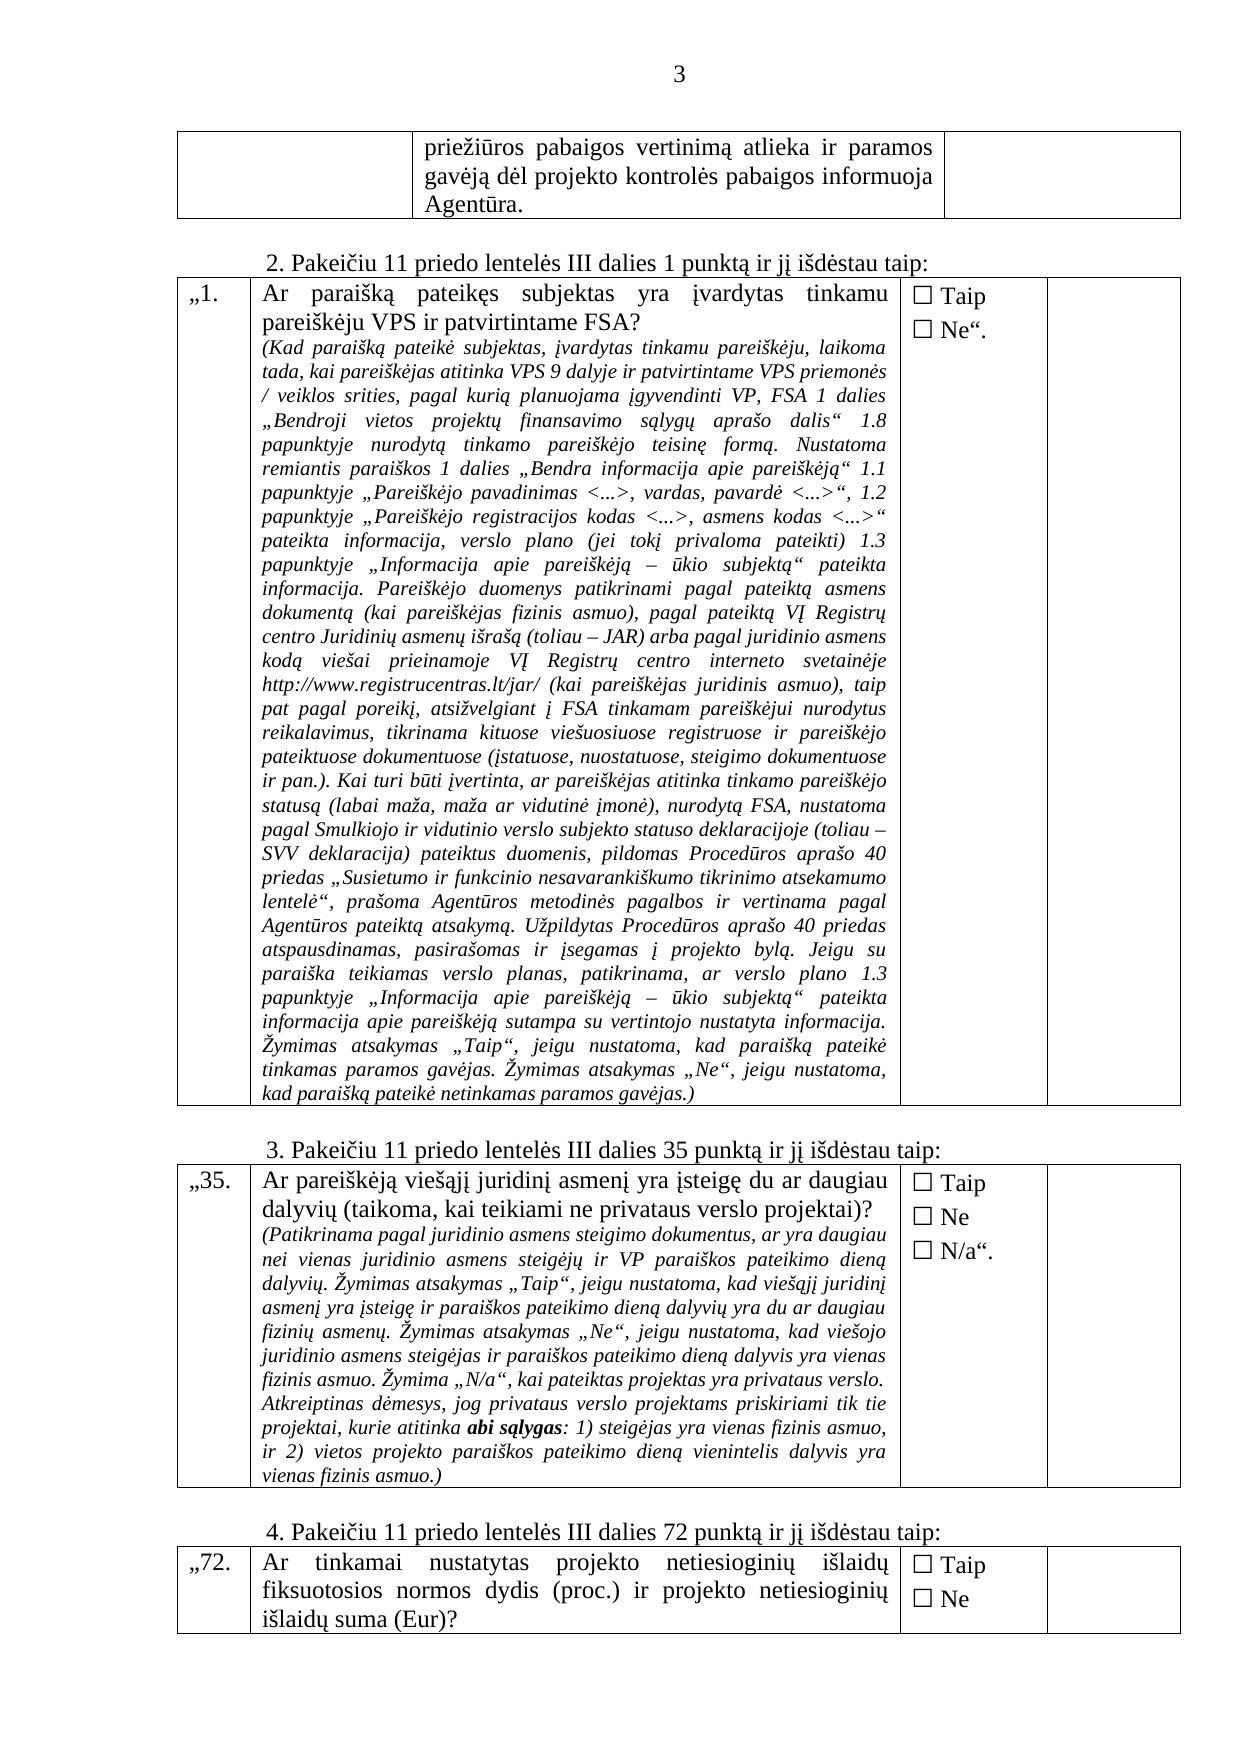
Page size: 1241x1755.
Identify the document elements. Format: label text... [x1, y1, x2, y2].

text 2. Pakeičiu 11 priedo lentelės III dalies 1 punktą ir jį išdėstau taip: [177, 248, 1181, 277]
table_cell [178, 132, 412, 218]
table_header ☐ Taip ☐ Ne ☐ N/a“. [901, 1165, 1047, 1487]
table_cell priežiūros pabaigos vertinimą atlieka ir paramos gavėją dėl projekto kontrolės pabaigos informuoja Agentūra. [413, 132, 944, 218]
table_header [1048, 278, 1180, 1105]
table_header Ar pareiškėją viešąjį juridinį asmenį yra įsteigę du ar daugiau dalyvių (taikoma, kai teikiami ne privataus verslo projektai)? (Patikrinama pagal juridinio asmens steigimo dokumentus, ar yra daugiau nei vienas juridinio asmens steigėjų ir VP paraiškos pateikimo dieną dalyvių. Žymimas atsakymas „Taip“, jeigu nustatoma, kad viešąjį juridinį asmenį yra įsteigę ir paraiškos pateikimo dieną dalyvių yra du ar daugiau fizinių asmenų. Žymimas atsakymas „Ne“, jeigu nustatoma, kad viešojo juridinio asmens steigėjas ir paraiškos pateikimo dieną dalyvis yra vienas fizinis asmuo. Žymima „N/a“, kai pateiktas projektas yra privataus verslo. Atkreiptinas dėmesys, jog privataus verslo projektams priskiriami tik tie projektai, kurie atitinka abi sąlygas: 1) steigėjas yra vienas fizinis asmuo, ir 2) vietos projekto paraiškos pateikimo dieną vienintelis dalyvis yra vienas fizinis asmuo.) [251, 1165, 900, 1487]
table_header [1048, 1547, 1180, 1633]
text 4. Pakeičiu 11 priedo lentelės III dalies 72 punktą ir jį išdėstau taip: [177, 1517, 1181, 1546]
table_header [1048, 1165, 1180, 1487]
table_header Ar paraišką pateikęs subjektas yra įvardytas tinkamu pareiškėju VPS ir patvirtintame FSA? (Kad paraišką pateikė subjektas, įvardytas tinkamu pareiškėju, laikoma tada, kai pareiškėjas atitinka VPS 9 dalyje ir patvirtintame VPS priemonės / veiklos srities, pagal kurią planuojama įgyvendinti VP, FSA 1 dalies „Bendroji vietos projektų finansavimo sąlygų aprašo dalis“ 1.8 papunktyje nurodytą tinkamo pareiškėjo teisinę formą. Nustatoma remiantis paraiškos 1 dalies „Bendra informacija apie pareiškėją“ 1.1 papunktyje „Pareiškėjo pavadinimas <...>, vardas, pavardė <...>“, 1.2 papunktyje „Pareiškėjo registracijos kodas <...>, asmens kodas <...>“ pateikta informacija, verslo plano (jei tokį privaloma pateikti) 1.3 papunktyje „Informacija apie pareiškėją – ūkio subjektą“ pateikta informacija. Pareiškėjo duomenys patikrinami pagal pateiktą asmens dokumentą (kai pareiškėjas fizinis asmuo), pagal pateiktą VĮ Registrų centro Juridinių asmenų išrašą (toliau – JAR) arba pagal juridinio asmens kodą viešai prieinamoje VĮ Registrų centro interneto svetainėje http://www.registrucentras.lt/jar/ (kai pareiškėjas juridinis asmuo), taip pat pagal poreikį, atsižvelgiant į FSA tinkamam pareiškėjui nurodytus reikalavimus, tikrinama kituose viešuosiuose registruose ir pareiškėjo pateiktuose dokumentuose (įstatuose, nuostatuose, steigimo dokumentuose ir pan.). Kai turi būti įvertinta, ar pareiškėjas atitinka tinkamo pareiškėjo statusą (labai maža, maža ar vidutinė įmonė), nurodytą FSA, nustatoma pagal Smulkiojo ir vidutinio verslo subjekto statuso deklaracijoje (toliau – SVV deklaracija) pateiktus duomenis, pildomas Procedūros aprašo 40 priedas „Susietumo ir funkcinio nesavarankiškumo tikrinimo atsekamumo lentelė“, prašoma Agentūros metodinės pagalbos ir vertinama pagal Agentūros pateiktą atsakymą. Užpildytas Procedūros aprašo 40 priedas atspausdinamas, pasirašomas ir įsegamas į projekto bylą. Jeigu su paraiška teikiamas verslo planas, patikrinama, ar verslo plano 1.3 papunktyje „Informacija apie pareiškėją – ūkio subjektą“ pateikta informacija apie pareiškėją sutampa su vertintojo nustatyta informacija. Žymimas atsakymas „Taip“, jeigu nustatoma, kad paraišką pateikė tinkamas paramos gavėjas. Žymimas atsakymas „Ne“, jeigu nustatoma, kad paraišką pateikė netinkamas paramos gavėjas.) [251, 278, 900, 1105]
table_header ☐ Taip ☐ Ne“. [901, 278, 1047, 1105]
table_header „72. [178, 1547, 250, 1633]
table_header „1. [178, 278, 250, 1105]
table_header „35. [178, 1165, 250, 1487]
table_cell [945, 132, 1180, 218]
table_header Ar tinkamai nustatytas projekto netiesioginių išlaidų fiksuotosios normos dydis (proc.) ir projekto netiesioginių išlaidų suma (Eur)? [251, 1547, 900, 1633]
table_header ☐ Taip ☐ Ne [901, 1547, 1047, 1633]
text 3. Pakeičiu 11 priedo lentelės III dalies 35 punktą ir jį išdėstau taip: [177, 1135, 1181, 1164]
